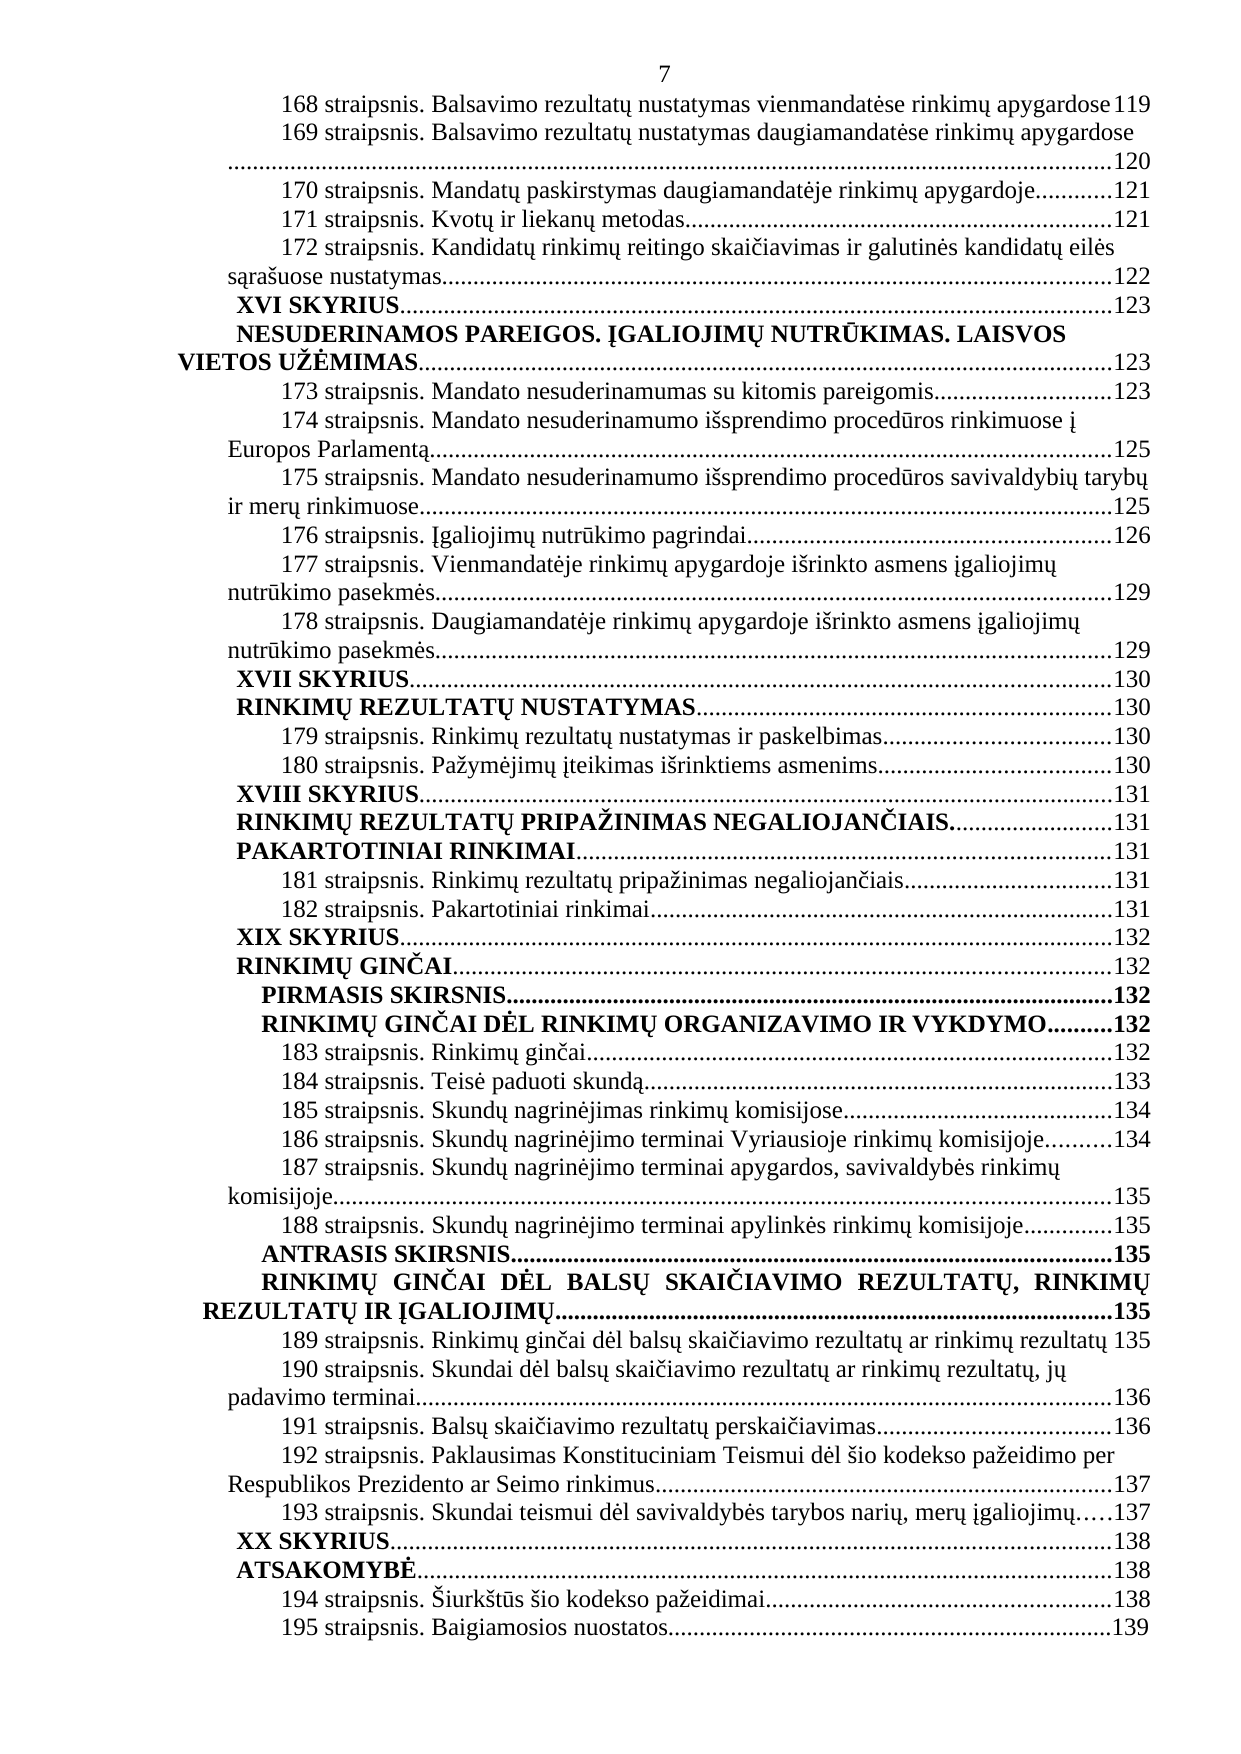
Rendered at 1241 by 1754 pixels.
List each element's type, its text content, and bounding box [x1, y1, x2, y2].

text 172 straipsnis. Kandidatų rinkimų reitingo skaičiavimas ir galutinės kandidatų eilės sąrašuose nustatymas 122 [227, 232, 1152, 290]
text 169 straipsnis. Balsavimo rezultatų nustatymas daugiamandatėse rinkimų apygardose 120 [227, 117, 1152, 175]
text 177 straipsnis. Vienmandatėje rinkimų apygardoje išrinkto asmens įgaliojimų nutrūkimo pasekmės 129 [227, 549, 1152, 606]
text 190 straipsnis. Skundai dėl balsų skaičiavimo rezultatų ar rinkimų rezultatų, jų padavimo terminai 136 [227, 1354, 1152, 1411]
text ANTRASIS SKIRSNIS 135 [202, 1239, 1152, 1267]
text 176 straipsnis. Įgaliojimų nutrūkimo pagrindai 126 [227, 520, 1152, 549]
text XX SKYRIUS 138 [177, 1526, 1152, 1555]
text RINKIMŲ GINČAI DĖL RINKIMŲ ORGANIZAVIMO IR VYKDYMO 132 [202, 1009, 1152, 1037]
text RINKIMŲ REZULTATŲ PRIPAŽINIMAS NEGALIOJANČIAIS. 131 [177, 807, 1152, 836]
text XVII SKYRIUS 130 [177, 664, 1152, 692]
text XVI SKYRIUS 123 [177, 290, 1152, 319]
text 183 straipsnis. Rinkimų ginčai 132 [227, 1037, 1152, 1066]
text 174 straipsnis. Mandato nesuderinamumo išsprendimo procedūros rinkimuose į Europos Parlamentą 125 [227, 405, 1152, 462]
text 171 straipsnis. Kvotų ir liekanų metodas 121 [227, 204, 1152, 232]
text 185 straipsnis. Skundų nagrinėjimas rinkimų komisijose 134 [227, 1095, 1152, 1124]
text 170 straipsnis. Mandatų paskirstymas daugiamandatėje rinkimų apygardoje 121 [227, 175, 1152, 204]
text XIX SKYRIUS 132 [177, 922, 1152, 951]
text PIRMASIS SKIRSNIS 132 [202, 980, 1152, 1009]
text NESUDERINAMOS PAREIGOS. ĮGALIOJIMŲ NUTRŪKIMAS. LAISVOS VIETOS UŽĖMIMAS 123 [177, 319, 1152, 376]
text 191 straipsnis. Balsų skaičiavimo rezultatų perskaičiavimas 136 [227, 1411, 1152, 1440]
text 192 straipsnis. Paklausimas Konstituciniam Teismui dėl šio kodekso pažeidimo per Respublikos Prezidento ar Seimo rinkimus 137 [227, 1440, 1152, 1497]
text 180 straipsnis. Pažymėjimų įteikimas išrinktiems asmenims 130 [227, 750, 1152, 779]
text RINKIMŲ GINČAI DĖL BALSŲ SKAIČIAVIMO REZULTATŲ, RINKIMŲ REZULTATŲ IR ĮGALIOJIMŲ 135 [202, 1267, 1152, 1325]
text 187 straipsnis. Skundų nagrinėjimo terminai apygardos, savivaldybės rinkimų komisijoje 135 [227, 1152, 1152, 1210]
text 184 straipsnis. Teisė paduoti skundą 133 [227, 1066, 1152, 1095]
text 178 straipsnis. Daugiamandatėje rinkimų apygardoje išrinkto asmens įgaliojimų nutrūkimo pasekmės 129 [227, 606, 1152, 664]
text 182 straipsnis. Pakartotiniai rinkimai 131 [227, 894, 1152, 922]
text 189 straipsnis. Rinkimų ginčai dėl balsų skaičiavimo rezultatų ar rinkimų rezultatų 135 [227, 1325, 1152, 1354]
text 173 straipsnis. Mandato nesuderinamumas su kitomis pareigomis 123 [227, 376, 1152, 405]
text RINKIMŲ GINČAI 132 [177, 951, 1152, 980]
text ATSAKOMYBĖ 138 [177, 1555, 1152, 1584]
text 193 straipsnis. Skundai teismui dėl savivaldybės tarybos narių, merų įgaliojimų 137 [227, 1497, 1152, 1526]
text 188 straipsnis. Skundų nagrinėjimo terminai apylinkės rinkimų komisijoje 135 [227, 1210, 1152, 1239]
text XVIII SKYRIUS 131 [177, 779, 1152, 807]
text RINKIMŲ REZULTATŲ NUSTATYMAS 130 [177, 692, 1152, 721]
text 168 straipsnis. Balsavimo rezultatų nustatymas vienmandatėse rinkimų apygardose 119 [227, 89, 1152, 117]
text 195 straipsnis. Baigiamosios nuostatos.......................................................................139 [227, 1612, 1152, 1641]
text 181 straipsnis. Rinkimų rezultatų pripažinimas negaliojančiais 131 [227, 865, 1152, 894]
text 179 straipsnis. Rinkimų rezultatų nustatymas ir paskelbimas 130 [227, 721, 1152, 750]
text 194 straipsnis. Šiurkštūs šio kodekso pažeidimai 138 [227, 1584, 1152, 1612]
text PAKARTOTINIAI RINKIMAI 131 [177, 836, 1152, 865]
text 186 straipsnis. Skundų nagrinėjimo terminai Vyriausioje rinkimų komisijoje 134 [227, 1124, 1152, 1152]
text 175 straipsnis. Mandato nesuderinamumo išsprendimo procedūros savivaldybių tarybų ir merų rinkimuose...............................................................................................................125 [227, 462, 1152, 520]
